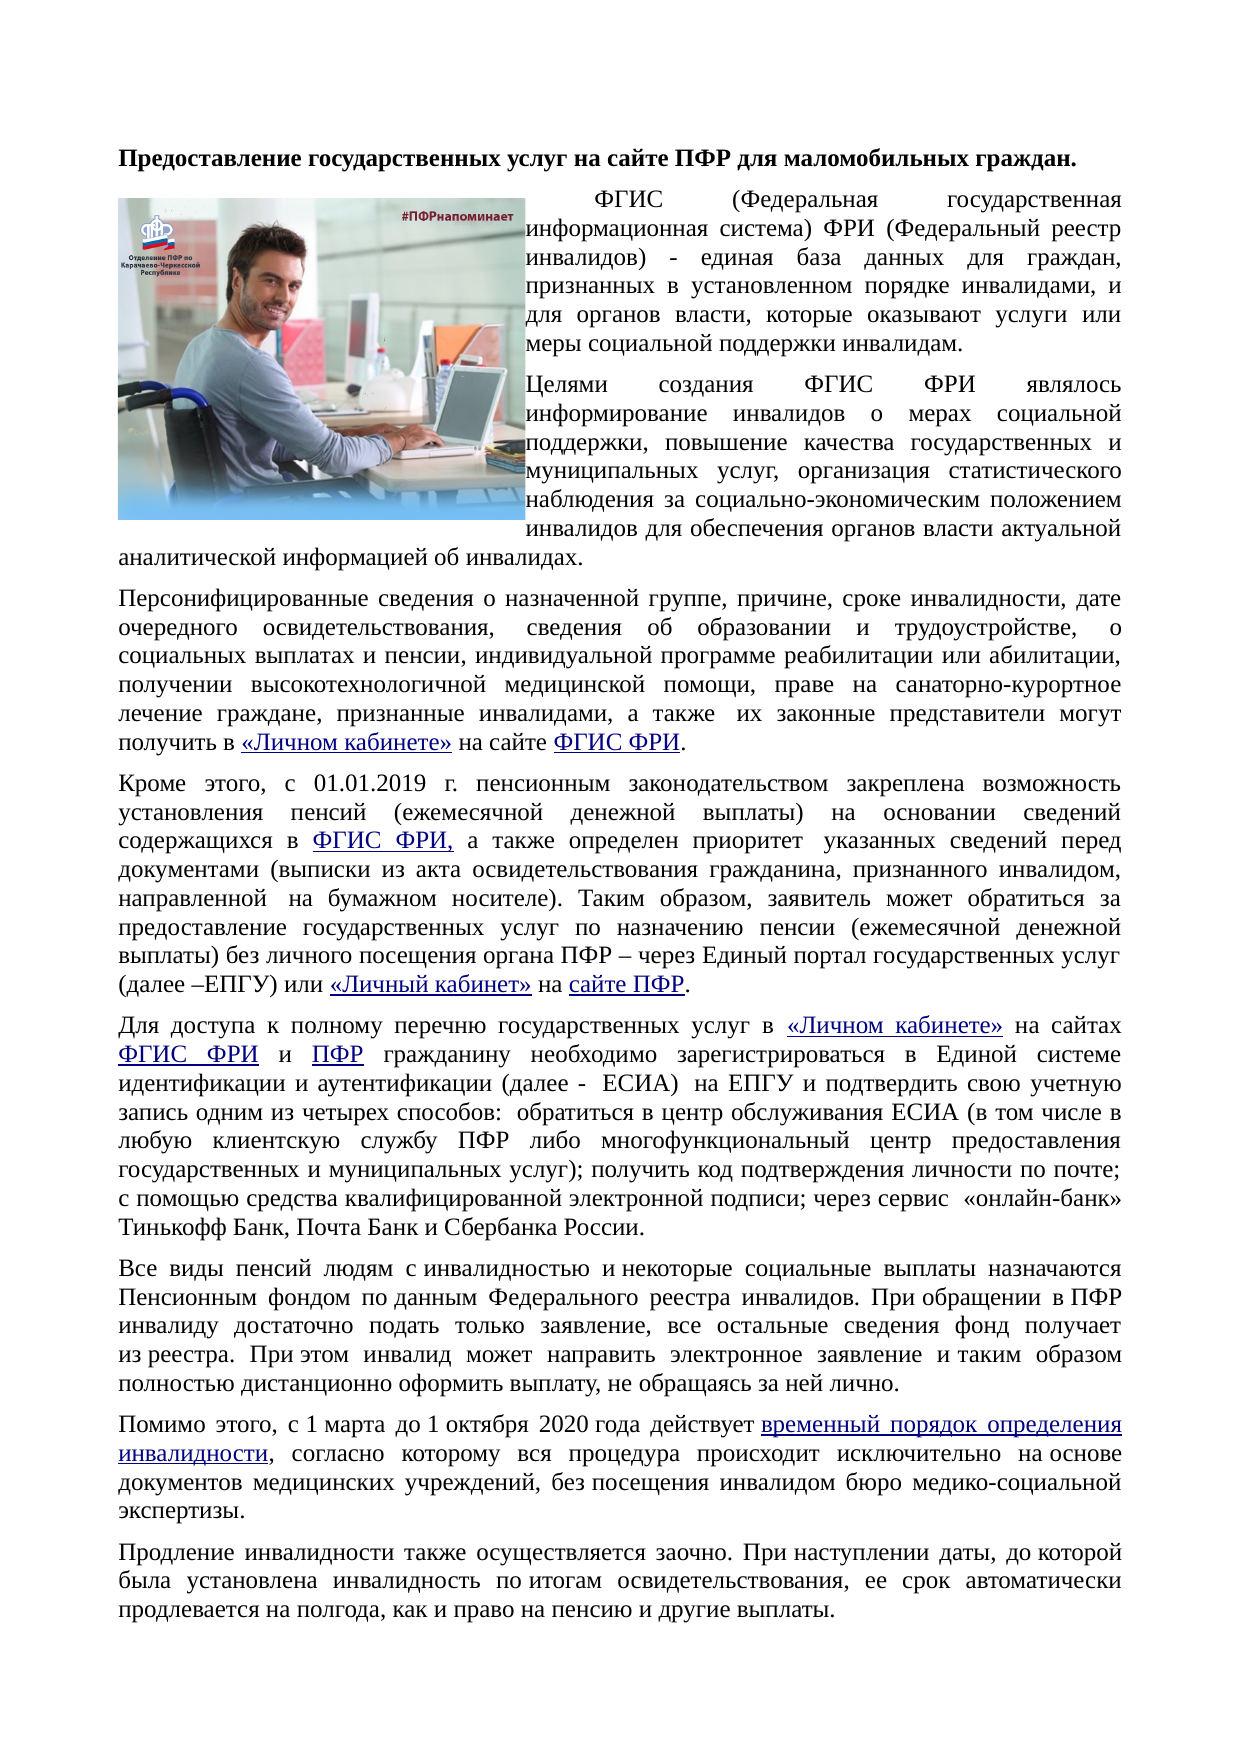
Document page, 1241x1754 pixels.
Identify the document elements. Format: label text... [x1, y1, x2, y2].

text ФГИС (Федеральная государственная информационная система) ФРИ (Федеральный реестр инвалидов) - единая база данных для граждан, признанных в установленном порядке инвалидами, и для органов власти, которые оказывают услуги или меры социальной поддержки инвалидам. [118, 184, 1122, 357]
text Помимо этого, с 1 марта до 1 октября 2020 года действует временный порядок определения инвалидности, согласно которому вся процедура происходит исключительно на основе документов медицинских учреждений, без посещения инвалидом бюро медико-социальной экспертизы. [118, 1409, 1122, 1524]
text Кроме этого, с 01.01.2019 г. пенсионным законодательством закреплена возможность установления пенсий (ежемесячной денежной выплаты) на основании сведений содержащихся в ФГИС ФРИ, а также определен приоритет указанных сведений перед документами (выписки из акта освидетельствования гражданина, признанного инвалидом, направленной на бумажном носителе). Таким образом, заявитель может обратиться за предоставление государственных услуг по назначению пенсии (ежемесячной денежной выплаты) без личного посещения органа ПФР – через Единый портал государственных услуг (далее –ЕПГУ) или «Личный кабинет» на сайте ПФР. [118, 768, 1122, 998]
text Продление инвалидности также осуществляется заочно. При наступлении даты, до которой была установлена инвалидность по итогам освидетельствования, ее срок автоматически продлевается на полгода, как и право на пенсию и другие выплаты. [118, 1537, 1122, 1623]
subtitle Предоставление государственных услуг на сайте ПФР для маломобильных граждан. [118, 143, 1122, 172]
picture [117, 198, 526, 520]
text Целями создания ФГИС ФРИ являлось информирование инвалидов о мерах социальной поддержки, повышение качества государственных и муниципальных услуг, организация статистического наблюдения за социально-экономическим положением инвалидов для обеспечения органов власти актуальной аналитической информацией об инвалидах. [118, 369, 1122, 571]
text Для доступа к полному перечню государственных услуг в «Личном кабинете» на сайтах ФГИС ФРИ и ПФР гражданину необходимо зарегистрироваться в Единой системе идентификации и аутентификации (далее - ЕСИА) на ЕПГУ и подтвердить свою учетную запись одним из четырех способов: обратиться в центр обслуживания ЕСИА (в том числе в любую клиентскую службу ПФР либо многофункциональный центр предоставления государственных и муниципальных услуг); получить код подтверждения личности по почте; с помощью средства квалифицированной электронной подписи; через сервис «онлайн-банк» Тинькофф Банк, Почта Банк и Сбербанка России. [118, 1011, 1122, 1241]
text Все виды пенсий людям с инвалидностью и некоторые социальные выплаты назначаются Пенсионным фондом по данным Федерального реестра инвалидов. При обращении в ПФР инвалиду достаточно подать только заявление, все остальные сведения фонд получает из реестра. При этом инвалид может направить электронное заявление и таким образом полностью дистанционно оформить выплату, не обращаясь за ней лично. [118, 1253, 1122, 1397]
text Персонифицированные сведения о назначенной группе, причине, сроке инвалидности, дате очередного освидетельствования, сведения об образовании и трудоустройстве, о социальных выплатах и пенсии, индивидуальной программе реабилитации или абилитации, получении высокотехнологичной медицинской помощи, праве на санаторно-курортное лечение граждане, признанные инвалидами, а также их законные представители могут получить в «Личном кабинете» на сайте ФГИС ФРИ. [118, 583, 1122, 756]
